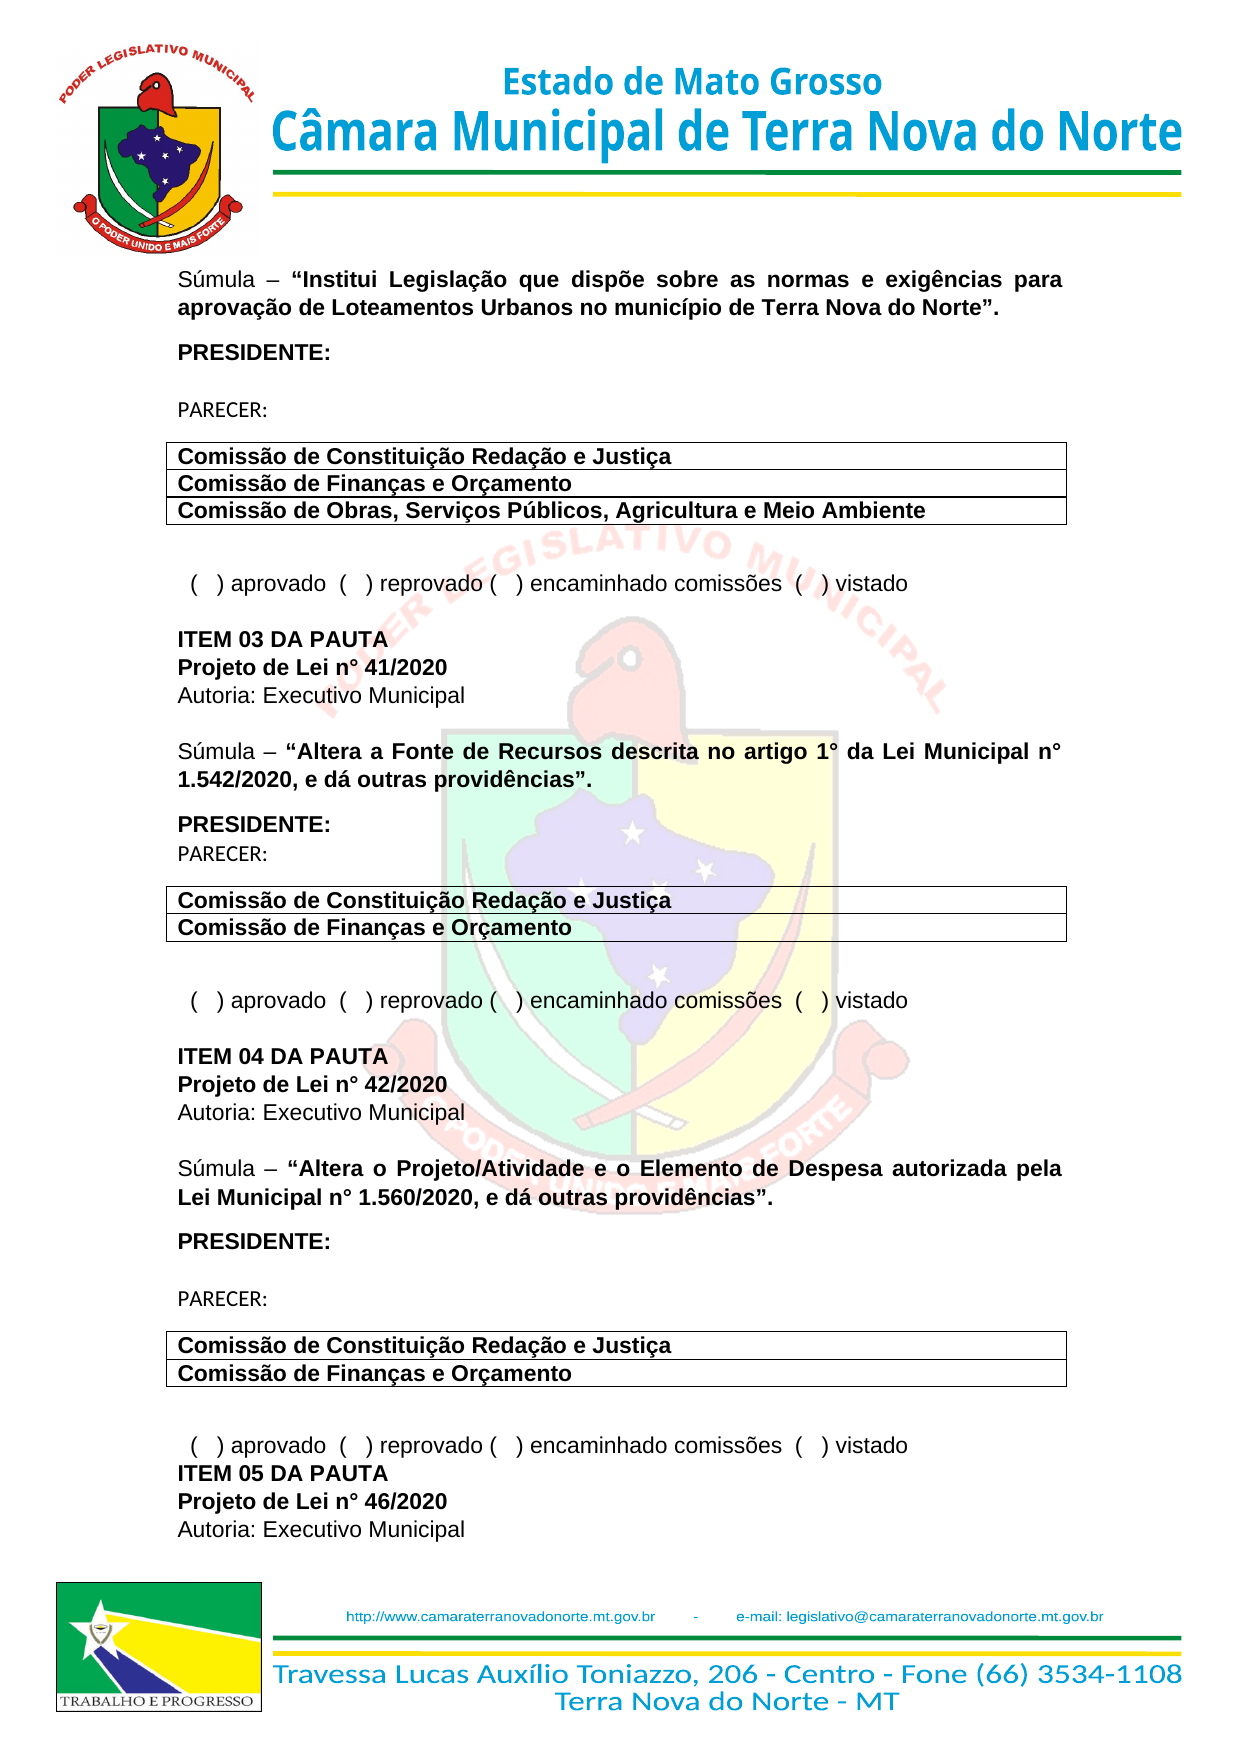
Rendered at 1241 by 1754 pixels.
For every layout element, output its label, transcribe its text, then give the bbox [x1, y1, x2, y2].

text [966, 839, 1063, 867]
text Súmula – “Institui Legislação que dispõe sobre as normas e exigências para aprovação de Loteamentos Urbanos no município de Terra Nova do Norte”. [177, 266, 1063, 320]
text Projeto de Lei n° 41/2020 [177, 654, 303, 680]
text Autoria: Executivo Municipal [177, 1516, 1063, 1542]
text Súmula – “Altera a Fonte de Recursos descrita no artigo 1° da Lei Municipal n° 1.542/2020, e dá outras providências”. [177, 738, 303, 793]
table_cell Comissão de Finanças e Orçamento [167, 1360, 1066, 1386]
text PRESIDENTE: [177, 1228, 1063, 1254]
text ( ) aprovado ( ) reprovado ( ) encaminhado comissões ( ) vistado [966, 569, 1063, 596]
text Autoria: Executivo Municipal [177, 1099, 303, 1125]
text PRESIDENTE: [966, 811, 1063, 838]
text Projeto de Lei n° 46/2020 [177, 1488, 1063, 1514]
text ITEM 03 DA PAUTA [177, 626, 303, 652]
text PARECER: [177, 839, 303, 867]
text Súmula – “Altera o Projeto/Atividade e o Elemento de Despesa autorizada pela Lei Municipal n° 1.560/2020, e dá outras providências”. [966, 1155, 1063, 1210]
table_cell Comissão de Finanças e Orçamento [167, 470, 1066, 496]
picture [860, 1611, 868, 1623]
table_header Comissão de Constituição Redação e Justiça [167, 443, 1066, 469]
table_cell Comissão de Obras, Serviços Públicos, Agricultura e Meio Ambiente [167, 498, 1066, 524]
table_cell Comissão de Finanças e Orçamento [966, 914, 1066, 941]
text ( ) aprovado ( ) reprovado ( ) encaminhado comissões ( ) vistado [177, 569, 303, 596]
picture [55, 42, 260, 256]
text ( ) aprovado ( ) reprovado ( ) encaminhado comissões ( ) vistado [177, 1432, 1063, 1458]
text ITEM 04 DA PAUTA [177, 1043, 303, 1069]
text ( ) aprovado ( ) reprovado ( ) encaminhado comissões ( ) vistado [966, 987, 1063, 1013]
text ITEM 04 DA PAUTA [966, 1043, 1063, 1069]
table_header Comissão de Constituição Redação e Justiça [966, 887, 1066, 913]
text Súmula – “Altera o Projeto/Atividade e o Elemento de Despesa autorizada pela Lei Municipal n° 1.560/2020, e dá outras providências”. [177, 1155, 303, 1210]
table_header Comissão de Constituição Redação e Justiça [167, 1332, 1066, 1358]
text ITEM 03 DA PAUTA [966, 626, 1063, 652]
text ITEM 05 DA PAUTA [177, 1460, 1063, 1486]
text Projeto de Lei n° 42/2020 [177, 1071, 303, 1097]
text Autoria: Executivo Municipal [966, 1099, 1063, 1125]
text PARECER: [177, 395, 1063, 423]
text PARECER: [177, 1284, 1063, 1312]
text ( ) aprovado ( ) reprovado ( ) encaminhado comissões ( ) vistado [177, 987, 303, 1013]
table_cell Comissão de Finanças e Orçamento [167, 914, 303, 941]
text Projeto de Lei n° 41/2020 [966, 654, 1063, 680]
text PRESIDENTE: [177, 811, 303, 838]
text Autoria: Executivo Municipal [177, 682, 303, 708]
text Súmula – “Altera a Fonte de Recursos descrita no artigo 1° da Lei Municipal n° 1.542/2020, e dá outras providências”. [966, 738, 1063, 793]
picture [57, 1583, 261, 1711]
table_header Comissão de Constituição Redação e Justiça [167, 887, 303, 913]
text Projeto de Lei n° 42/2020 [966, 1071, 1063, 1097]
text Autoria: Executivo Municipal [966, 682, 1063, 708]
text PRESIDENTE: [177, 339, 1063, 365]
